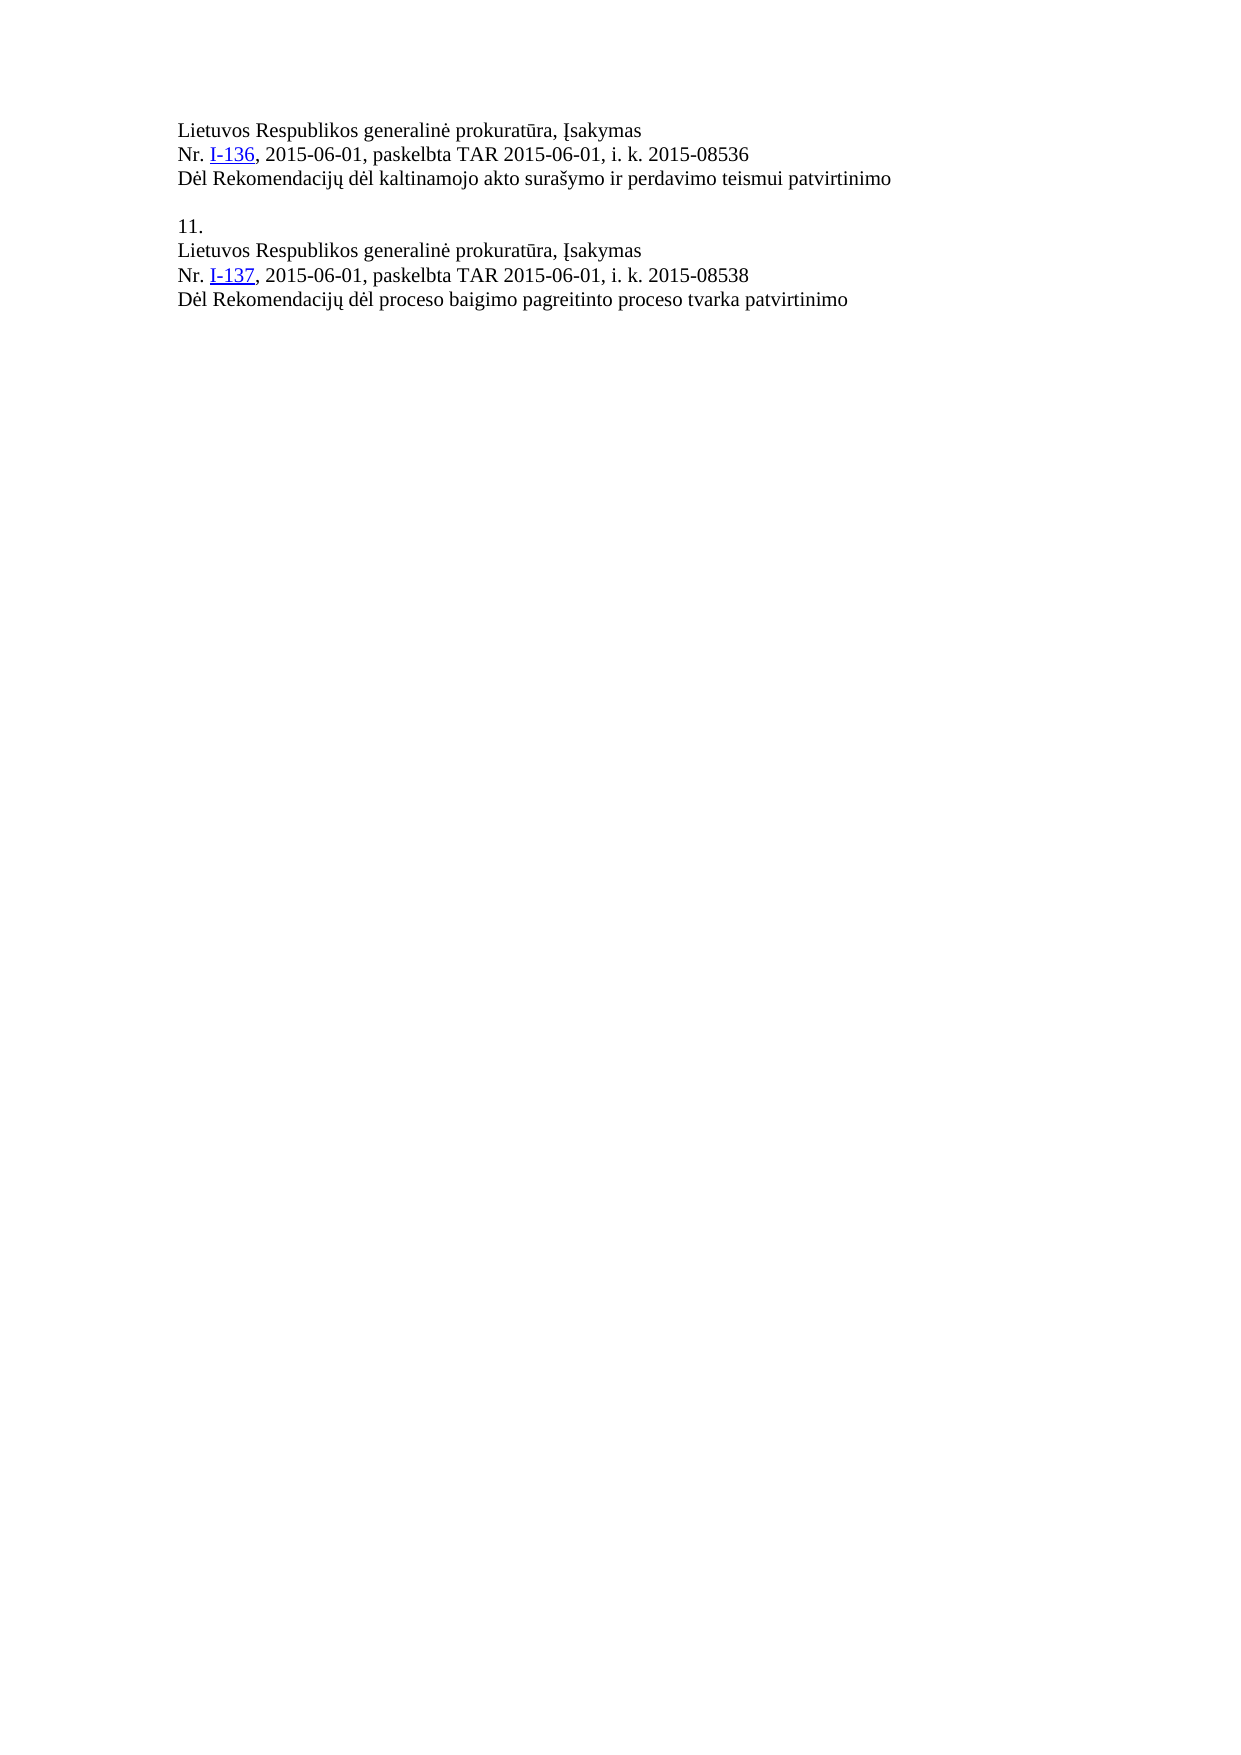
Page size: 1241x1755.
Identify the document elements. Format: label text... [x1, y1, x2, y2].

text Lietuvos Respublikos generalinė prokuratūra, Įsakymas [177, 238, 1181, 262]
text Nr. I-137, 2015-06-01, paskelbta TAR 2015-06-01, i. k. 2015-08538 [177, 262, 1181, 287]
text Dėl Rekomendacijų dėl kaltinamojo akto surašymo ir perdavimo teismui patvirtinimo [177, 166, 1181, 190]
text 11. [177, 214, 1181, 238]
text Nr. I-136, 2015-06-01, paskelbta TAR 2015-06-01, i. k. 2015-08536 [177, 142, 1181, 166]
text Lietuvos Respublikos generalinė prokuratūra, Įsakymas [177, 118, 1181, 142]
text Dėl Rekomendacijų dėl proceso baigimo pagreitinto proceso tvarka patvirtinimo [177, 287, 1181, 311]
